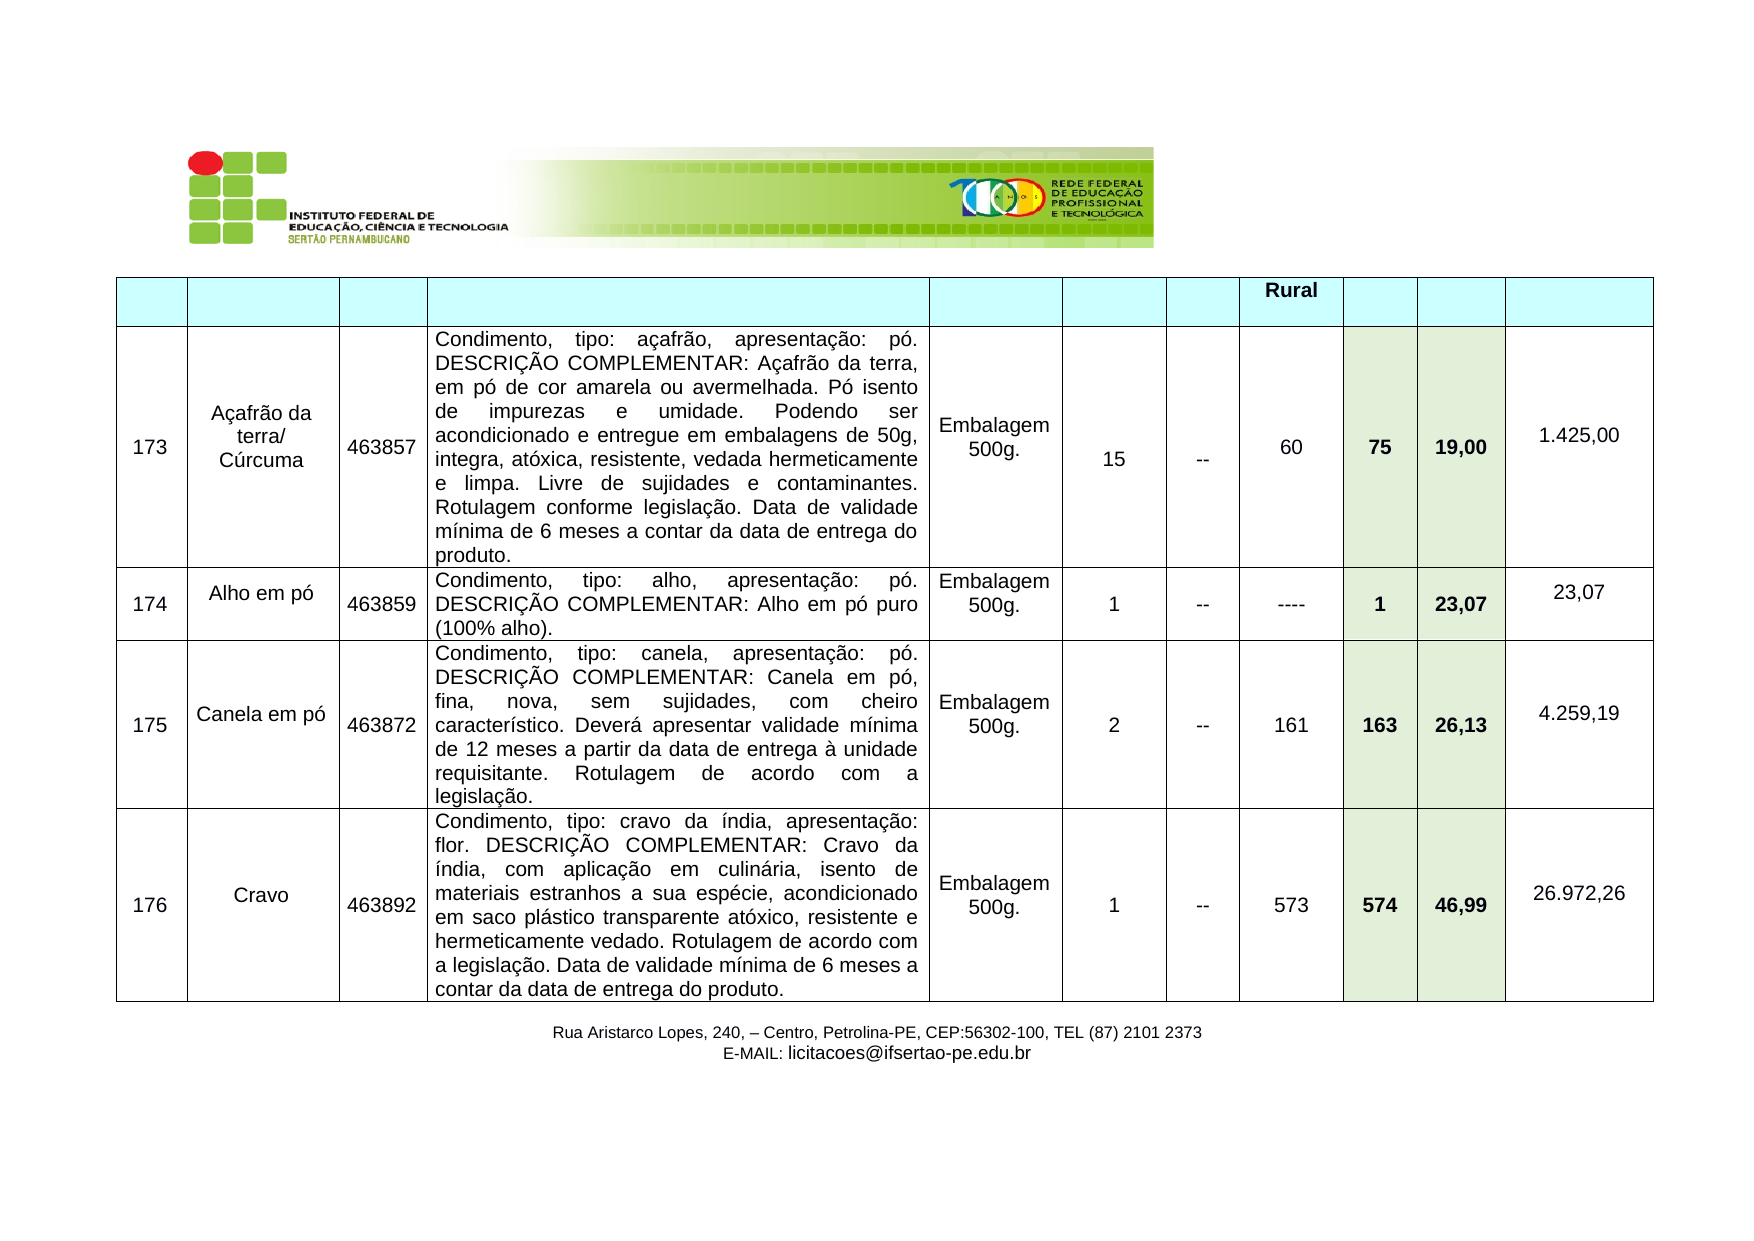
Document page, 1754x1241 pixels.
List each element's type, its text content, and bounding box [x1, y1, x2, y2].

table_cell 60 [1240, 327, 1343, 567]
table_cell 46,99 [1418, 809, 1505, 1001]
table_cell 4.259,19 [1506, 641, 1653, 808]
table_cell 26,13 [1418, 641, 1505, 808]
table_cell 1 [1063, 568, 1166, 639]
table_cell 1.425,00 [1506, 327, 1653, 567]
table_cell Embalagem 500g. [930, 568, 1062, 639]
table_cell [428, 278, 929, 326]
table_cell [930, 278, 1062, 326]
table_cell [1418, 278, 1505, 326]
table_cell 463859 [340, 568, 427, 639]
table_cell Rural [1240, 278, 1343, 326]
picture [177, 147, 1154, 248]
table_cell Cravo [188, 809, 339, 1001]
table_cell Condimento, tipo: cravo da índia, apresentação: flor. DESCRIÇÃO COMPLEMENTAR: Cravo da índia, com aplicação em culinária, isento de materiais estranhos a sua espécie, acondicionado em saco plástico transparente atóxico, resistente e hermeticamente vedado. Rotulagem de acordo com a legislação. Data de validade mínima de 6 meses a contar da data de entrega do produto. [428, 809, 929, 1001]
table_cell [1167, 278, 1239, 326]
table_cell [1506, 278, 1653, 326]
table_cell -- [1167, 641, 1239, 808]
table_cell ---- [1240, 568, 1343, 639]
table_cell [1344, 278, 1417, 326]
table_cell 176 [117, 809, 187, 1001]
table_cell [340, 278, 427, 326]
table_cell 175 [117, 641, 187, 808]
table_cell 1 [1344, 568, 1417, 639]
table_cell 161 [1240, 641, 1343, 808]
table_cell Alho em pó [188, 568, 339, 639]
table_cell 174 [117, 568, 187, 639]
table_cell 463892 [340, 809, 427, 1001]
table_cell 19,00 [1418, 327, 1505, 567]
table_cell 574 [1344, 809, 1417, 1001]
table_cell 75 [1344, 327, 1417, 567]
table_cell 573 [1240, 809, 1343, 1001]
table_cell Embalagem 500g. [930, 809, 1062, 1001]
table_cell 26.972,26 [1506, 809, 1653, 1001]
table_cell [117, 278, 187, 326]
table_cell -- [1167, 568, 1239, 639]
table_cell -- [1167, 327, 1239, 567]
table_cell 463857 [340, 327, 427, 567]
table_cell -- [1167, 809, 1239, 1001]
table_cell 2 [1063, 641, 1166, 808]
table_cell Condimento, tipo: alho, apresentação: pó. DESCRIÇÃO COMPLEMENTAR: Alho em pó puro (100% alho). [428, 568, 929, 639]
table_cell 23,07 [1506, 568, 1653, 639]
table_cell 15 [1063, 327, 1166, 567]
table_cell 173 [117, 327, 187, 567]
table_cell Condimento, tipo: canela, apresentação: pó. DESCRIÇÃO COMPLEMENTAR: Canela em pó, fina, nova, sem sujidades, com cheiro característico. Deverá apresentar validade mínima de 12 meses a partir da data de entrega à unidade requisitante. Rotulagem de acordo com a legislação. [428, 641, 929, 808]
table_cell 23,07 [1418, 568, 1505, 639]
table_cell Condimento, tipo: açafrão, apresentação: pó. DESCRIÇÃO COMPLEMENTAR: Açafrão da terra, em pó de cor amarela ou avermelhada. Pó isento de impurezas e umidade. Podendo ser acondicionado e entregue em embalagens de 50g, integra, atóxica, resistente, vedada hermeticamente e limpa. Livre de sujidades e contaminantes. Rotulagem conforme legislação. Data de validade mínima de 6 meses a contar da data de entrega do produto. [428, 327, 929, 567]
table_cell 163 [1344, 641, 1417, 808]
table_cell [188, 278, 339, 326]
table_cell Canela em pó [188, 641, 339, 808]
table_cell [1063, 278, 1166, 326]
table_cell Embalagem 500g. [930, 641, 1062, 808]
table_cell 1 [1063, 809, 1166, 1001]
table_cell 463872 [340, 641, 427, 808]
table_cell Açafrão da terra/ Cúrcuma [188, 327, 339, 567]
table_cell Embalagem 500g. [930, 327, 1062, 567]
